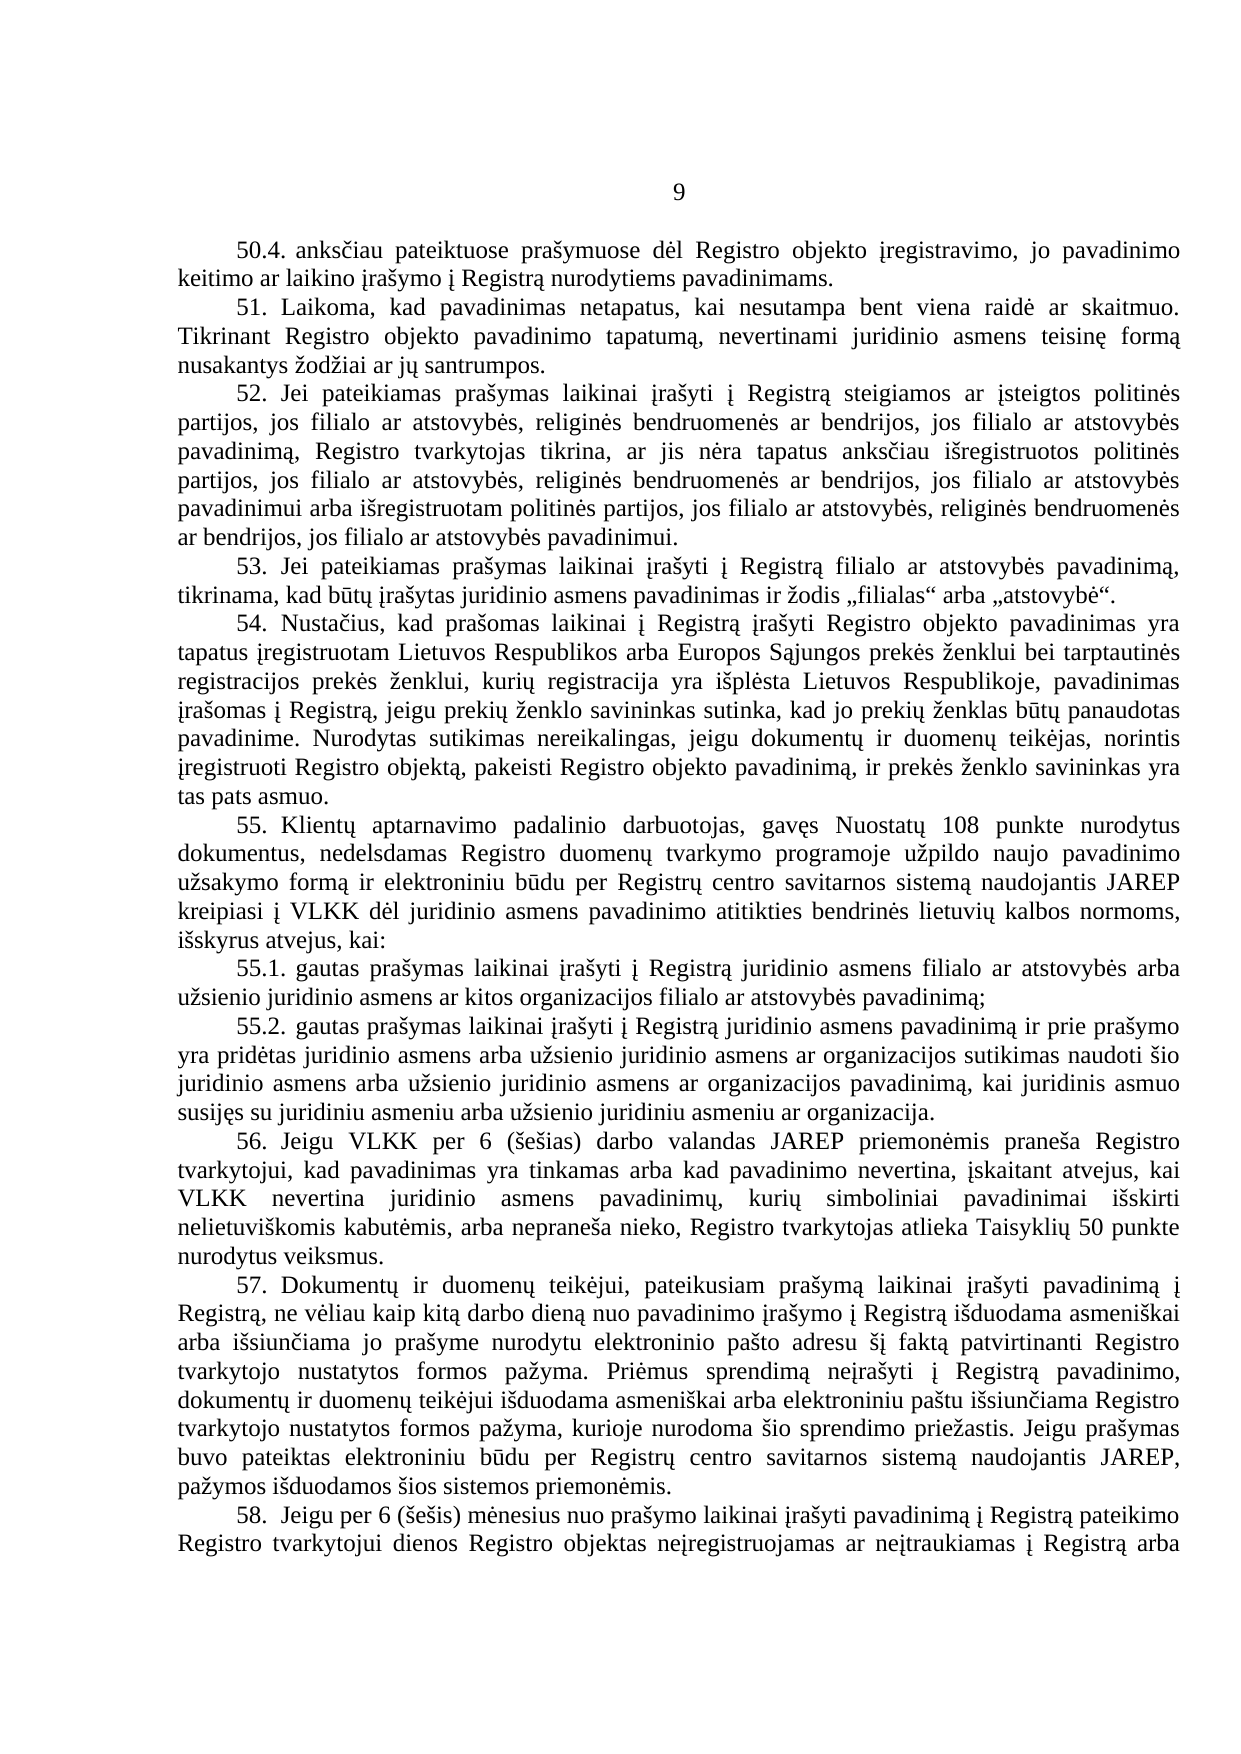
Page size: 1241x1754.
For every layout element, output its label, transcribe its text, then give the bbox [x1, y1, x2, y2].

text 54. Nustačius, kad prašomas laikinai į Registrą įrašyti Registro objekto pavadinimas yra tapatus įregistruotam Lietuvos Respublikos arba Europos Sąjungos prekės ženklui bei tarptautinės registracijos prekės ženklui, kurių registracija yra išplėsta Lietuvos Respublikoje, pavadinimas įrašomas į Registrą, jeigu prekių ženklo savininkas sutinka, kad jo prekių ženklas būtų panaudotas pavadinime. Nurodytas sutikimas nereikalingas, jeigu dokumentų ir duomenų teikėjas, norintis įregistruoti Registro objektą, pakeisti Registro objekto pavadinimą, ir prekės ženklo savininkas yra tas pats asmuo. [177, 608, 1181, 810]
text 56. Jeigu VLKK per 6 (šešias) darbo valandas JAREP priemonėmis praneša Registro tvarkytojui, kad pavadinimas yra tinkamas arba kad pavadinimo nevertina, įskaitant atvejus, kai VLKK nevertina juridinio asmens pavadinimų, kurių simboliniai pavadinimai išskirti nelietuviškomis kabutėmis, arba nepraneša nieko, Registro tvarkytojas atlieka Taisyklių 50 punkte nurodytus veiksmus. [177, 1126, 1181, 1270]
text 55.1. gautas prašymas laikinai įrašyti į Registrą juridinio asmens filialo ar atstovybės arba užsienio juridinio asmens ar kitos organizacijos filialo ar atstovybės pavadinimą; [177, 953, 1181, 1011]
text 53. Jei pateikiamas prašymas laikinai įrašyti į Registrą filialo ar atstovybės pavadinimą, tikrinama, kad būtų įrašytas juridinio asmens pavadinimas ir žodis „filialas“ arba „atstovybė“. [177, 551, 1181, 608]
text 51. Laikoma, kad pavadinimas netapatus, kai nesutampa bent viena raidė ar skaitmuo. Tikrinant Registro objekto pavadinimo tapatumą, nevertinami juridinio asmens teisinę formą nusakantys žodžiai ar jų santrumpos. [177, 292, 1181, 378]
text 55.2. gautas prašymas laikinai įrašyti į Registrą juridinio asmens pavadinimą ir prie prašymo yra pridėtas juridinio asmens arba užsienio juridinio asmens ar organizacijos sutikimas naudoti šio juridinio asmens arba užsienio juridinio asmens ar organizacijos pavadinimą, kai juridinis asmuo susijęs su juridiniu asmeniu arba užsienio juridiniu asmeniu ar organizacija. [177, 1011, 1181, 1126]
text 55. Klientų aptarnavimo padalinio darbuotojas, gavęs Nuostatų 108 punkte nurodytus dokumentus, nedelsdamas Registro duomenų tvarkymo programoje užpildo naujo pavadinimo užsakymo formą ir elektroniniu būdu per Registrų centro savitarnos sistemą naudojantis JAREP kreipiasi į VLKK dėl juridinio asmens pavadinimo atitikties bendrinės lietuvių kalbos normoms, išskyrus atvejus, kai: [177, 810, 1181, 953]
text 50.4. anksčiau pateiktuose prašymuose dėl Registro objekto įregistravimo, jo pavadinimo keitimo ar laikino įrašymo į Registrą nurodytiems pavadinimams. [177, 235, 1181, 292]
text 52. Jei pateikiamas prašymas laikinai įrašyti į Registrą steigiamos ar įsteigtos politinės partijos, jos filialo ar atstovybės, religinės bendruomenės ar bendrijos, jos filialo ar atstovybės pavadinimą, Registro tvarkytojas tikrina, ar jis nėra tapatus anksčiau išregistruotos politinės partijos, jos filialo ar atstovybės, religinės bendruomenės ar bendrijos, jos filialo ar atstovybės pavadinimui arba išregistruotam politinės partijos, jos filialo ar atstovybės, religinės bendruomenės ar bendrijos, jos filialo ar atstovybės pavadinimui. [177, 378, 1181, 551]
text 57. Dokumentų ir duomenų teikėjui, pateikusiam prašymą laikinai įrašyti pavadinimą į Registrą, ne vėliau kaip kitą darbo dieną nuo pavadinimo įrašymo į Registrą išduodama asmeniškai arba išsiunčiama jo prašyme nurodytu elektroninio pašto adresu šį faktą patvirtinanti Registro tvarkytojo nustatytos formos pažyma. Priėmus sprendimą neįrašyti į Registrą pavadinimo, dokumentų ir duomenų teikėjui išduodama asmeniškai arba elektroniniu paštu išsiunčiama Registro tvarkytojo nustatytos formos pažyma, kurioje nurodoma šio sprendimo priežastis. Jeigu prašymas buvo pateiktas elektroniniu būdu per Registrų centro savitarnos sistemą naudojantis JAREP, pažymos išduodamos šios sistemos priemonėmis. [177, 1270, 1181, 1500]
text 58. Jeigu per 6 (šešis) mėnesius nuo prašymo laikinai įrašyti pavadinimą į Registrą pateikimo Registro tvarkytojui dienos Registro objektas neįregistruojamas ar neįtraukiamas į Registrą arba [177, 1500, 1181, 1557]
